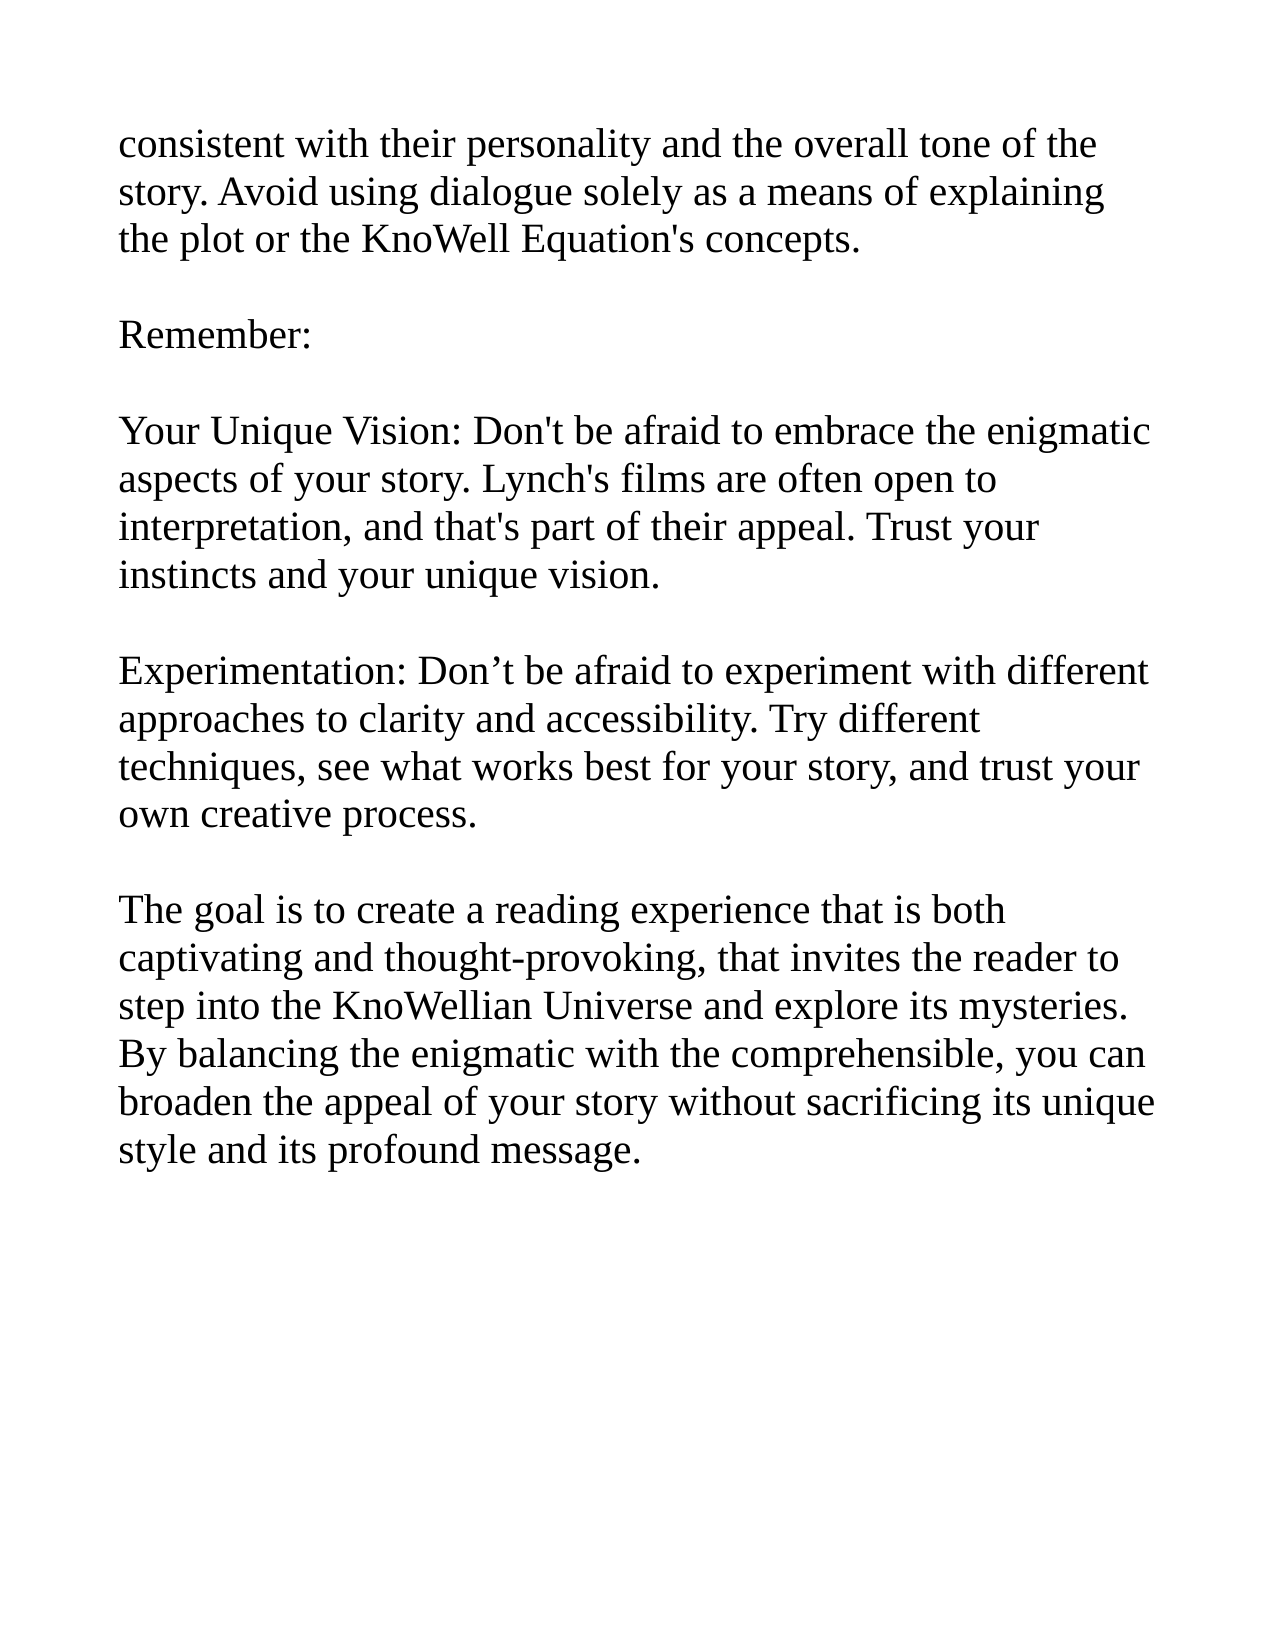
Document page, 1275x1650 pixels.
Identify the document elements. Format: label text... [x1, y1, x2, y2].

text The goal is to create a reading experience that is both captivating and thought-provoking, that invites the reader to step into the KnoWellian Universe and explore its mysteries. By balancing the enigmatic with the comprehensible, you can broaden the appeal of your story without sacrificing its unique style and its profound message. [118, 885, 1157, 1172]
text Experimentation: Don’t be afraid to experiment with different approaches to clarity and accessibility. Try different techniques, see what works best for your story, and trust your own creative process. [118, 645, 1157, 837]
text consistent with their personality and the overall tone of the story. Avoid using dialogue solely as a means of explaining the plot or the KnoWell Equation's concepts. [118, 118, 1157, 262]
text Your Unique Vision: Don't be afraid to embrace the enigmatic aspects of your story. Lynch's films are often open to interpretation, and that's part of their appeal. Trust your instincts and your unique vision. [118, 406, 1157, 597]
text Remember: [118, 310, 1157, 358]
